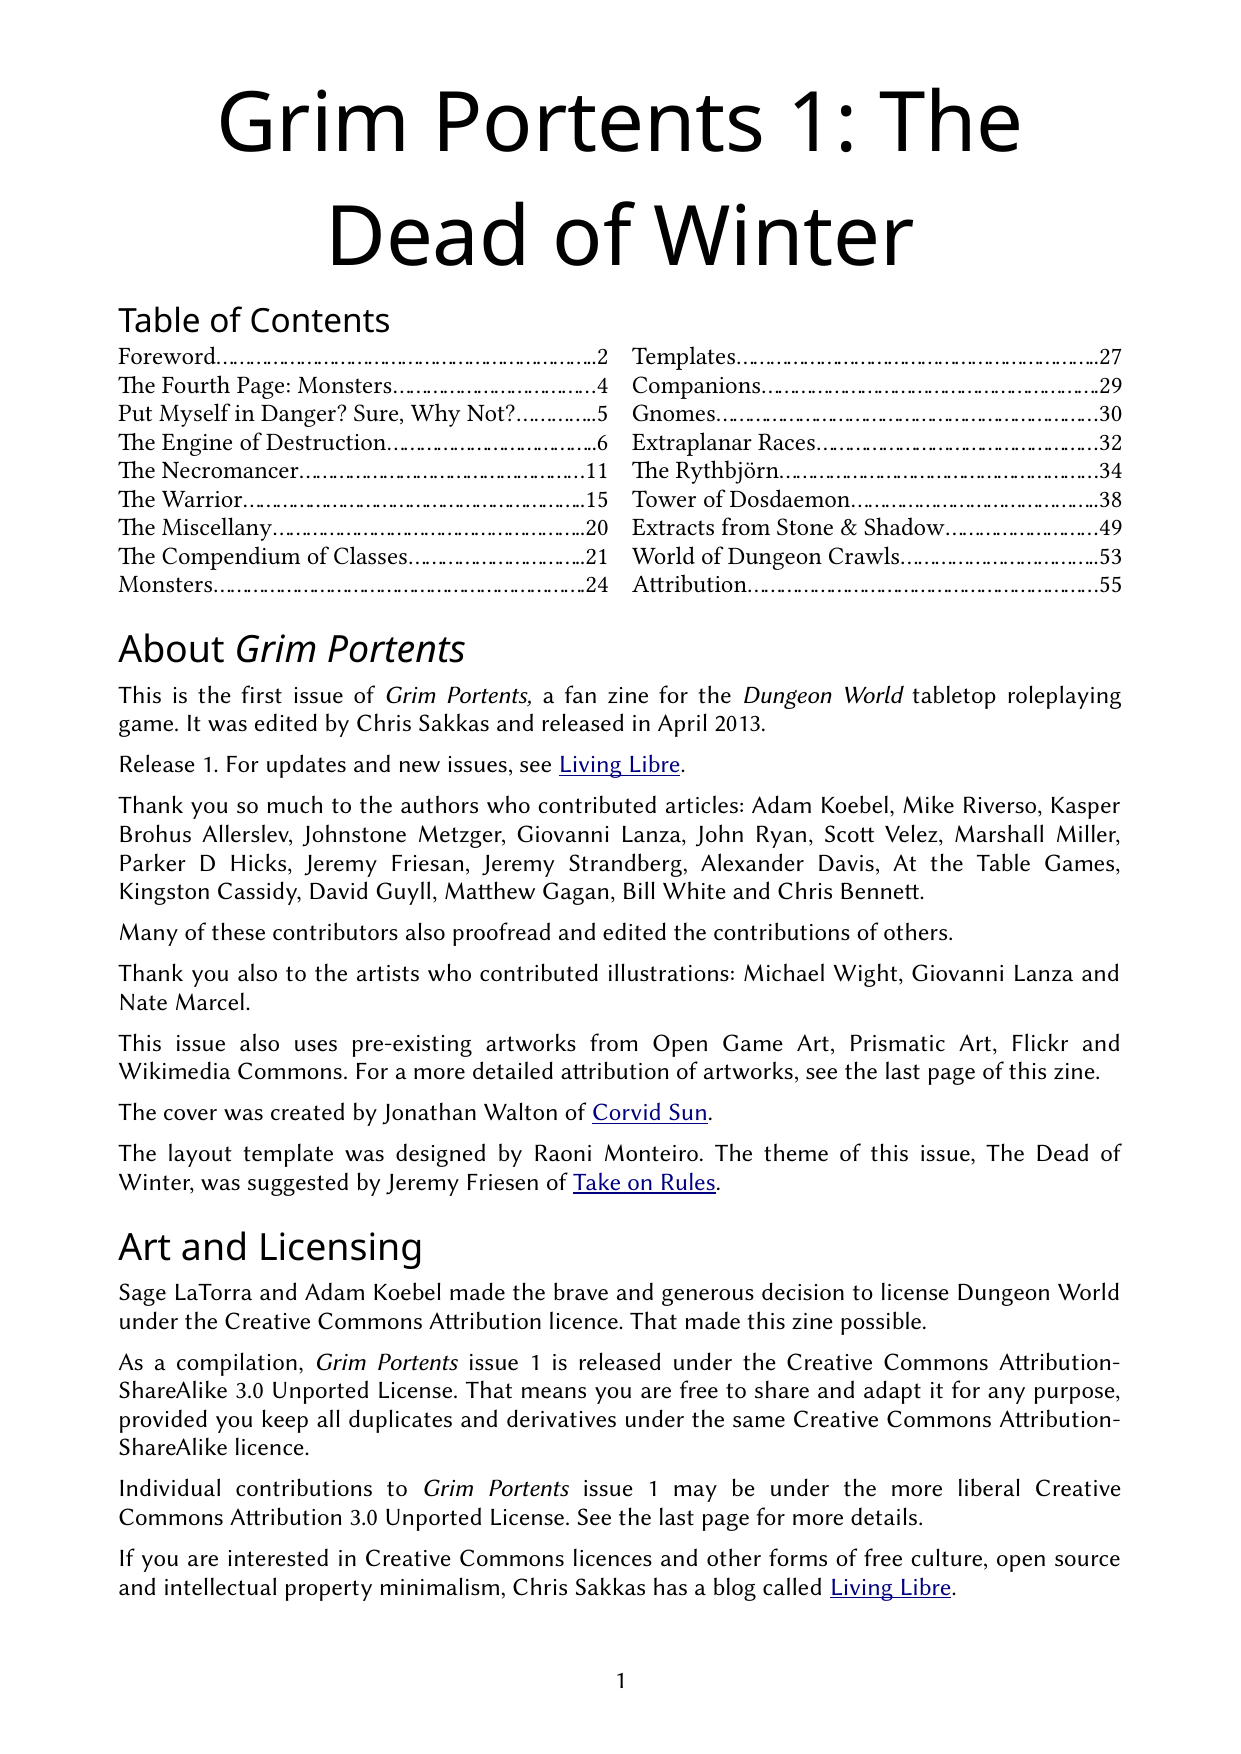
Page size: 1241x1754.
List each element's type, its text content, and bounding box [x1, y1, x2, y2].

text Extraplanar Races 32 [632, 428, 1122, 456]
text World of Dungeon Crawls 53 [632, 542, 1122, 571]
text Foreword 2 [118, 342, 608, 371]
text Put Myself in Danger? Sure, Why Not? 5 [118, 399, 608, 428]
text Sage LaTorra and Adam Koebel made the brave and generous decision to license Dungeon World under the Creative Commons Attribution licence. That made this zine possible. [118, 1278, 1122, 1335]
text Thank you so much to the authors who contributed articles: Adam Koebel, Mike Riverso, Kasper Brohus Allerslev, Johnstone Metzger, Giovanni Lanza, John Ryan, Scott Velez, Marshall Miller, Parker D Hicks, Jeremy Friesan, Jeremy Strandberg, Alexander Davis, At the Table Games, Kingston Cassidy, David Guyll, Matthew Gagan, Bill White and Chris Bennett. [118, 791, 1122, 906]
text The layout template was designed by Raoni Monteiro. The theme of this issue, The Dead of Winter, was suggested by Jeremy Friesen of Take on Rules. [118, 1139, 1122, 1196]
subtitle Art and Licensing [118, 1220, 1122, 1271]
text The Necromancer 11 [118, 456, 608, 485]
text Monsters 24 [118, 571, 608, 599]
text Gnomes 30 [632, 399, 1122, 428]
text This is the first issue of Grim Portents, a fan zine for the Dungeon World tabletop roleplaying game. It was edited by Chris Sakkas and released in April 2013. [118, 681, 1122, 738]
text This issue also uses pre-existing artworks from Open Game Art, Prismatic Art, Flickr and Wikimedia Commons. For a more detailed attribution of artworks, see the last page of this zine. [118, 1029, 1122, 1086]
text Companions 29 [632, 371, 1122, 399]
text Many of these contributors also proofread and edited the contributions of others. [118, 918, 1122, 947]
text The Fourth Page: Monsters 4 [118, 371, 608, 399]
text Individual contributions to Grim Portents issue 1 may be under the more liberal Creative Commons Attribution 3.0 Unported License. See the last page for more details. [118, 1474, 1122, 1532]
text The Warrior 15 [118, 485, 608, 513]
subtitle Table of Contents [118, 297, 1122, 342]
text The Miscellany 20 [118, 513, 608, 542]
text Attribution 55 [632, 571, 1122, 599]
subtitle About Grim Portents [118, 623, 1122, 674]
text Templates 27 [632, 342, 1122, 371]
text If you are interested in Creative Commons licences and other forms of free culture, open source and intellectual property minimalism, Chris Sakkas has a blog called Living Libre. [118, 1544, 1122, 1601]
text The cover was created by Jonathan Walton of Corvid Sun. [118, 1098, 1122, 1127]
text As a compilation, Grim Portents issue 1 is released under the Creative Commons Attribution-ShareAlike 3.0 Unported License. That means you are free to share and adapt it for any purpose, provided you keep all duplicates and derivatives under the same Creative Commons Attribution-ShareAlike licence. [118, 1348, 1122, 1462]
text Extracts from Stone & Shadow 49 [632, 513, 1122, 542]
text Release 1. For updates and new issues, see Living Libre. [118, 750, 1122, 779]
text Thank you also to the artists who contributed illustrations: Michael Wight, Giovanni Lanza and Nate Marcel. [118, 959, 1122, 1016]
text The Rythbjörn 34 [632, 456, 1122, 485]
text The Engine of Destruction 6 [118, 428, 608, 456]
text The Compendium of Classes 21 [118, 542, 608, 571]
text Tower of Dosdaemon 38 [632, 485, 1122, 513]
title Grim Portents 1: The Dead of Winter [118, 63, 1122, 290]
